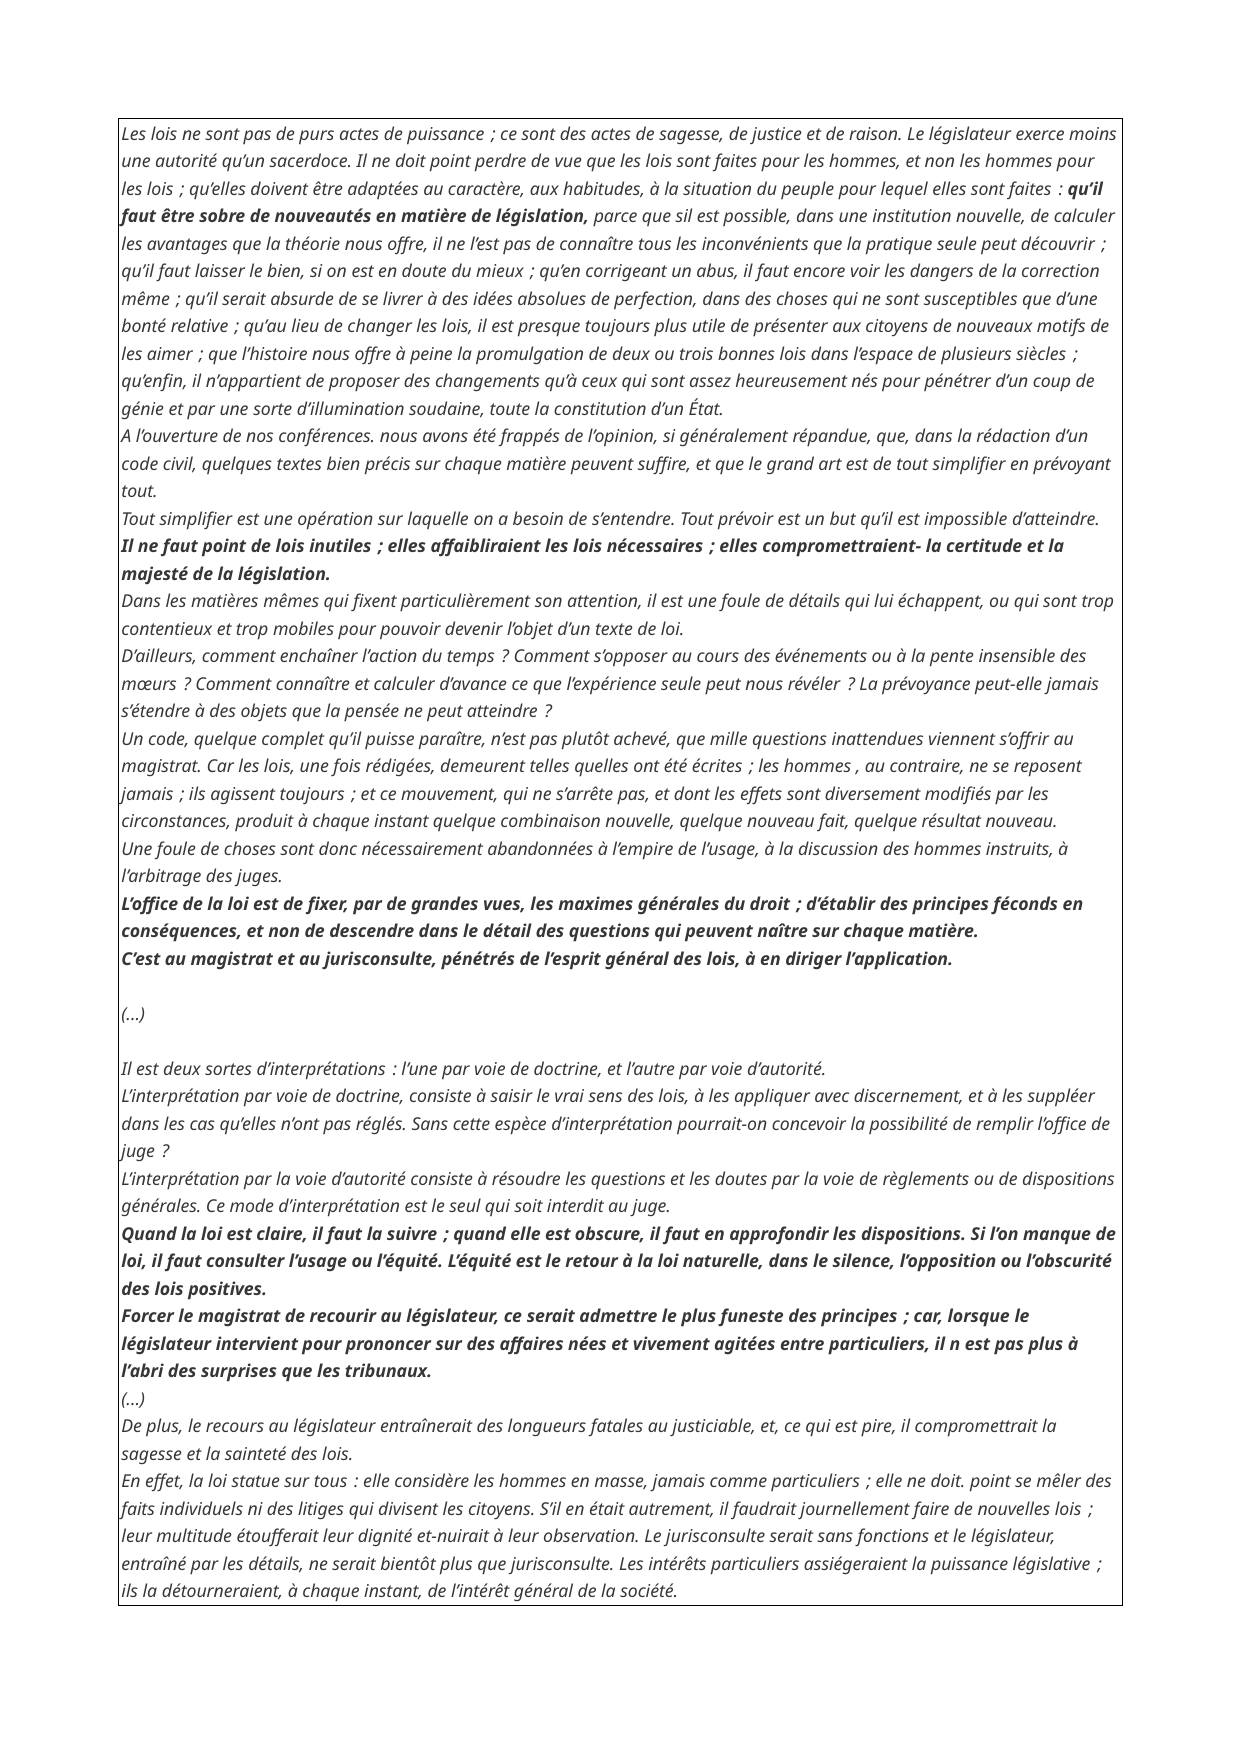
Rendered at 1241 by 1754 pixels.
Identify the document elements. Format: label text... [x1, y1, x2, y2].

text Dans les matières mêmes qui fixent particulièrement son attention, il est une foule de détails qui lui échappent, ou qui sont trop contentieux et trop mobiles pour pouvoir devenir l’objet d’un texte de loi. [119, 586, 1122, 640]
text (...) [119, 1383, 1122, 1410]
text (...) [119, 998, 1122, 1025]
text En effet, la loi statue sur tous : elle considère les hommes en masse, jamais comme particuliers ; elle ne doit. point se mêler des faits individuels ni des litiges qui divisent les citoyens. S’il en était autrement, il faudrait journellement faire de nouvelles lois ; leur multitude étoufferait leur dignité et-nuirait à leur observation. Le jurisconsulte serait sans fonctions et le législateur, entraîné par les détails, ne serait bientôt plus que jurisconsulte. Les intérêts particuliers assiégeraient la puissance législative ; ils la détourneraient, à chaque instant, de l’intérêt général de la société. [119, 1466, 1122, 1605]
text D’ailleurs, comment enchaîner l’action du temps ? Comment s’opposer au cours des événements ou à la pente insensible des mœurs ? Comment connaître et calculer d’avance ce que l’expérience seule peut nous révéler ? La prévoyance peut-elle jamais s’étendre à des objets que la pensée ne peut atteindre ? [119, 641, 1122, 723]
text L’interprétation par voie de doctrine, consiste à saisir le vrai sens des lois, à les appliquer avec discernement, et à les suppléer dans les cas qu’elles n’ont pas réglés. Sans cette espèce d’interprétation pourrait-on concevoir la possibilité de remplir l’office de juge ? [119, 1081, 1122, 1163]
text Les lois ne sont pas de purs actes de puissance ; ce sont des actes de sagesse, de justice et de raison. Le législateur exerce moins une autorité qu’un sacerdoce. Il ne doit point perdre de vue que les lois sont faites pour les hommes, et non les hommes pour les lois ; qu’elles doivent être adaptées au caractère, aux habitudes, à la situation du peuple pour lequel elles sont faites : qu’il faut être sobre de nouveautés en matière de législation, parce que sil est possible, dans une institution nouvelle, de calculer les avantages que la théorie nous offre, il ne l’est pas de connaître tous les inconvénients que la pratique seule peut découvrir ; qu’il faut laisser le bien, si on est en doute du mieux ; qu’en corrigeant un abus, il faut encore voir les dangers de la correction même ; qu’il serait absurde de se livrer à des idées absolues de perfection, dans des choses qui ne sont susceptibles que d’une bonté relative ; qu’au lieu de changer les lois, il est presque toujours plus utile de présenter aux citoyens de nouveaux motifs de les aimer ; que l’histoire nous offre à peine la promulgation de deux ou trois bonnes lois dans l’espace de plusieurs siècles ; qu’enfin, il n’appartient de proposer des changements qu’à ceux qui sont assez heureusement nés pour pénétrer d’un coup de génie et par une sorte d’illumination soudaine, toute la constitution d’un État. [119, 119, 1122, 420]
text L’interprétation par la voie d’autorité consiste à résoudre les questions et les doutes par la voie de règlements ou de dispositions générales. Ce mode d’interprétation est le seul qui soit interdit au juge. [119, 1163, 1122, 1218]
text L’office de la loi est de fixer, par de grandes vues, les maximes générales du droit ; d’établir des principes féconds en conséquences, et non de descendre dans le détail des questions qui peuvent naître sur chaque matière. [119, 888, 1122, 943]
text Il ne faut point de lois inutiles ; elles affaibliraient les lois nécessaires ; elles compro­mettraient- la certitude et la majesté de la législation. [119, 531, 1122, 585]
text C’est au magistrat et au jurisconsulte, pénétrés de l’esprit général des lois, à en diriger l’application. [119, 943, 1122, 970]
text Quand la loi est claire, il faut la suivre ; quand elle est obscure, il faut en approfondir les dispositions. Si l’on manque de loi, il faut consulter l’usage ou l’équité. L’équité est le retour à la loi naturelle, dans le silence, l’opposition ou l’obscurité des lois positives. [119, 1218, 1122, 1300]
text Forcer le magistrat de recourir au législateur, ce serait admettre le plus funeste des principes ; car, lorsque le législateur intervient pour prononcer sur des affaires nées et vivement agitées entre particuliers, il n est pas plus à l’abri des surprises que les tribunaux. [119, 1301, 1122, 1383]
text Un code, quelque complet qu’il puisse paraître, n’est pas plutôt achevé, que mille questions inattendues viennent s’offrir au magistrat. Car les lois, une fois rédigées, demeurent telles quelles ont été écrites ; les hommes , au contraire, ne se reposent jamais ; ils agissent toujours ; et ce mouvement, qui ne s’arrête pas, et dont les effets sont diversement modifiés par les circonstances, produit à chaque instant quelque combinaison nouvelle, quelque nouveau fait, quelque résultat nouveau. [119, 723, 1122, 833]
text De plus, le recours au législateur entraînerait des longueurs fatales au justiciable, et, ce qui est pire, il compromettrait la sagesse et la sainteté des lois. [119, 1411, 1122, 1465]
text Il est deux sortes d’interprétations : l’une par voie de doctrine, et l’autre par voie d’autorité. [119, 1053, 1122, 1080]
text Une foule de choses sont donc nécessairement abandonnées à l’empire de l’usage, à la discussion des hommes instruits, à l’arbitrage des juges. [119, 833, 1122, 888]
text A l’ouverture de nos conférences. nous avons été frappés de l’opinion, si généralement répandue, que, dans la rédaction d’un code civil, quelques textes bien précis sur chaque matière peuvent suffire, et que le grand art est de tout simplifier en prévoyant tout. [119, 421, 1122, 503]
text Tout simplifier est une opération sur laquelle on a besoin de s’entendre. Tout prévoir est un but qu’il est impossible d’atteindre. [119, 503, 1122, 530]
